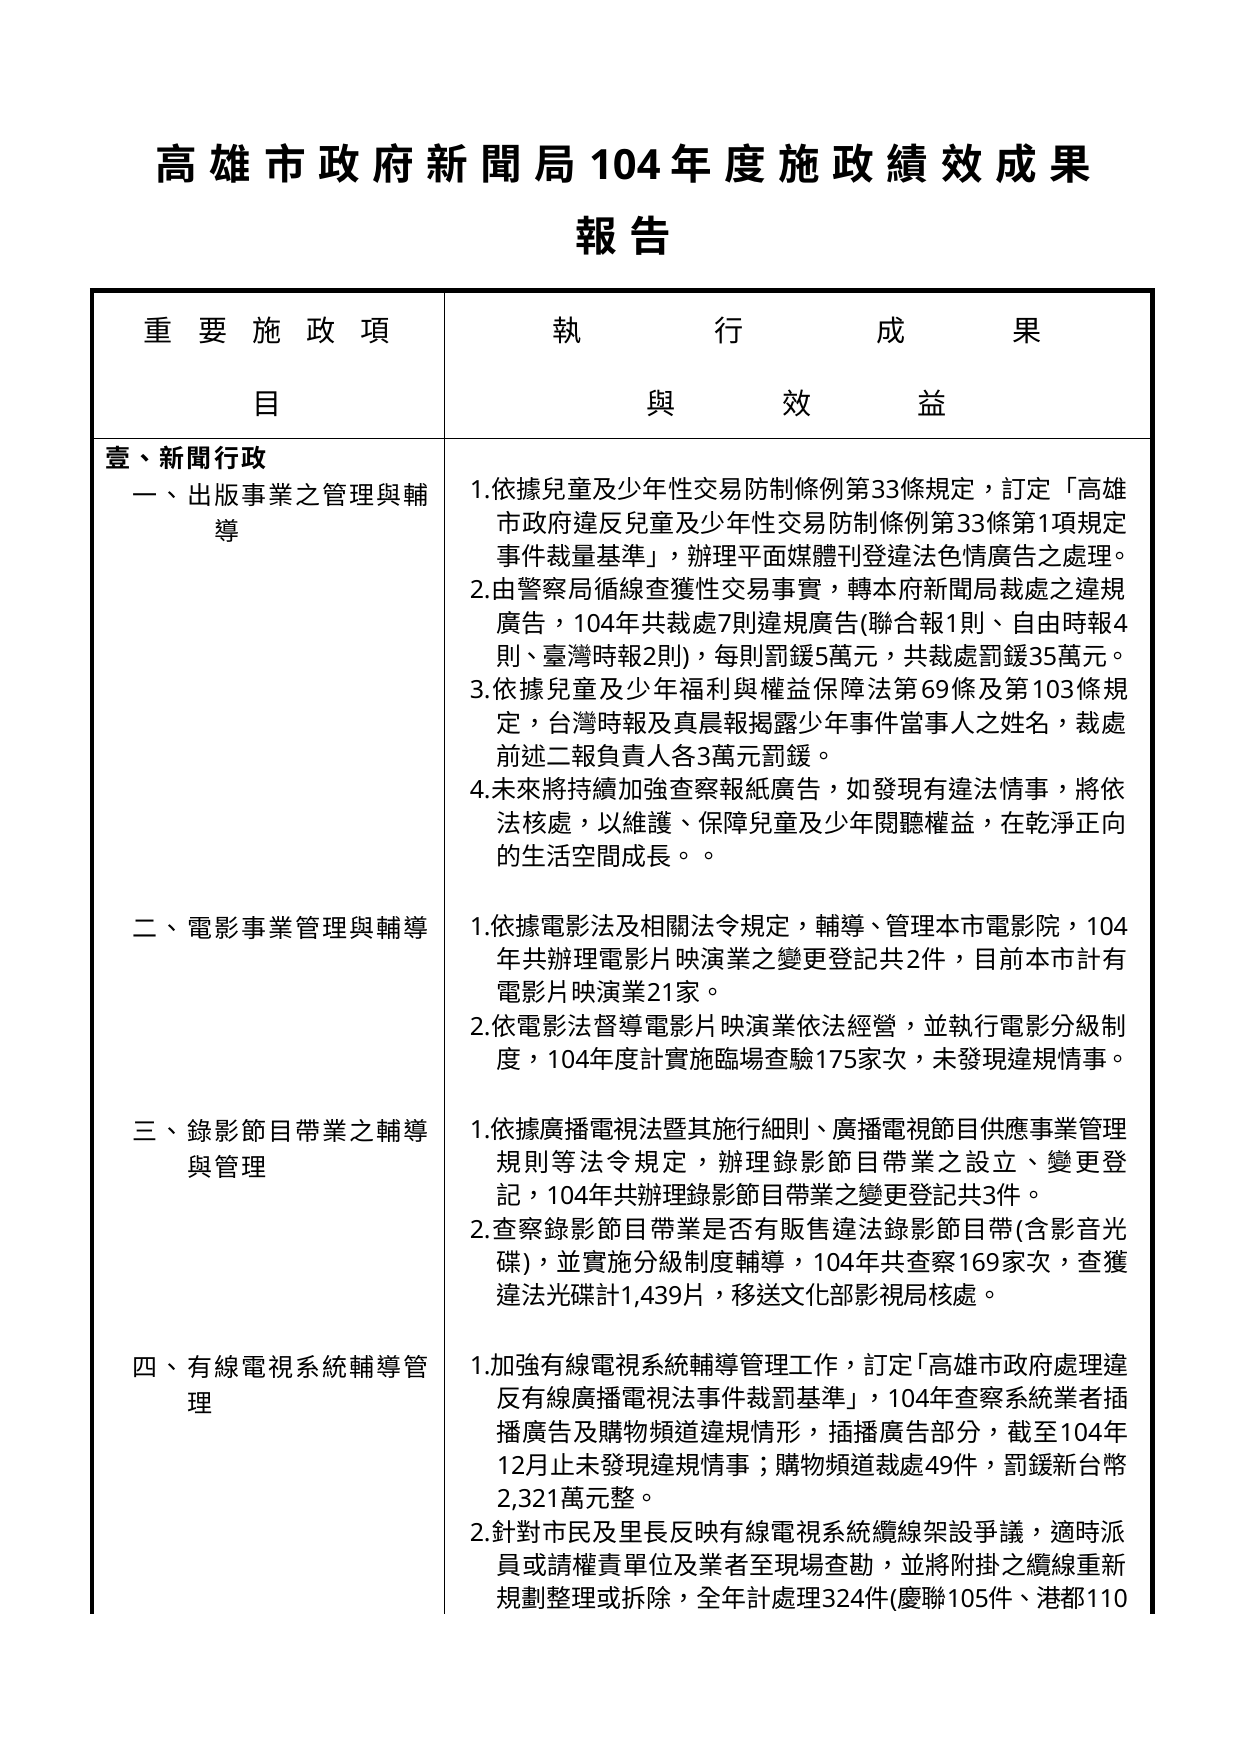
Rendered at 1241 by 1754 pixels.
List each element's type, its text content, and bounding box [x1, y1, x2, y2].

table_cell 壹、新聞行政 一、出版事業之管理與輔導 [94, 439, 444, 908]
table_cell 1.依據兒童及少年性交易防制條例第33條規定，訂定「高雄市政府違反兒童及少年性交易防制條例第33條第1項規定事件裁量基準」，辦理平面媒體刊登違法色情廣告之處理。 2.由警察局循線查獲性交易事實，轉本府新聞局裁處之違規廣告，104年共裁處7則違規廣告(聯合報1則、自由時報4則、臺灣時報2則)，每則罰鍰5萬元，共裁處罰鍰35萬元。 3.依據兒童及少年福利與權益保障法第69條及第103條規定，台灣時報及真晨報揭露少年事件當事人之姓名，裁處前述二報負責人各3萬元罰鍰。 4.未來將持續加強查察報紙廣告，如發現有違法情事，將依法核處，以維護、保障兒童及少年閱聽權益，在乾淨正向的生活空間成長。。 [445, 439, 1150, 908]
table_cell 四、有線電視系統輔導管理 [94, 1348, 444, 1614]
table_cell 1.依據電影法及相關法令規定，輔導、管理本市電影院，104年共辦理電影片映演業之變更登記共2件，目前本市計有電影片映演業21家。 2.依電影法督導電影片映演業依法經營，並執行電影分級制度，104年度計實施臨場查驗175家次，未發現違規情事。 [445, 909, 1150, 1111]
table_cell 二、電影事業管理與輔導 [94, 909, 444, 1111]
table_header 執 行 成 果 與 效 益 [445, 293, 1150, 438]
table_cell 1.依據廣播電視法暨其施行細則、廣播電視節目供應事業管理規則等法令規定，辦理錄影節目帶業之設立、變更登記，104年共辦理錄影節目帶業之變更登記共3件。 2.查察錄影節目帶業是否有販售違法錄影節目帶(含影音光碟)，並實施分級制度輔導，104年共查察169家次，查獲違法光碟計1,439片，移送文化部影視局核處。 [445, 1111, 1150, 1348]
text 高雄市政府新聞局104年度施政績效成果報告 [114, 125, 1127, 270]
table_header 重要施政項目 [94, 293, 444, 438]
table_cell 三、錄影節目帶業之輔導與管理 [94, 1111, 444, 1348]
table_cell 1.加強有線電視系統輔導管理工作，訂定「高雄市政府處理違反有線廣播電視法事件裁罰基準」，104年查察系統業者插播廣告及購物頻道違規情形，插播廣告部分，截至104年12月止未發現違規情事；購物頻道裁處49件，罰鍰新台幣2,321萬元整。 2.針對市民及里長反映有線電視系統纜線架設爭議，適時派員或請權責單位及業者至現場查勘，並將附掛之纜線重新規劃整理或拆除，全年計處理324件(慶聯105件、港都110 [445, 1348, 1150, 1614]
